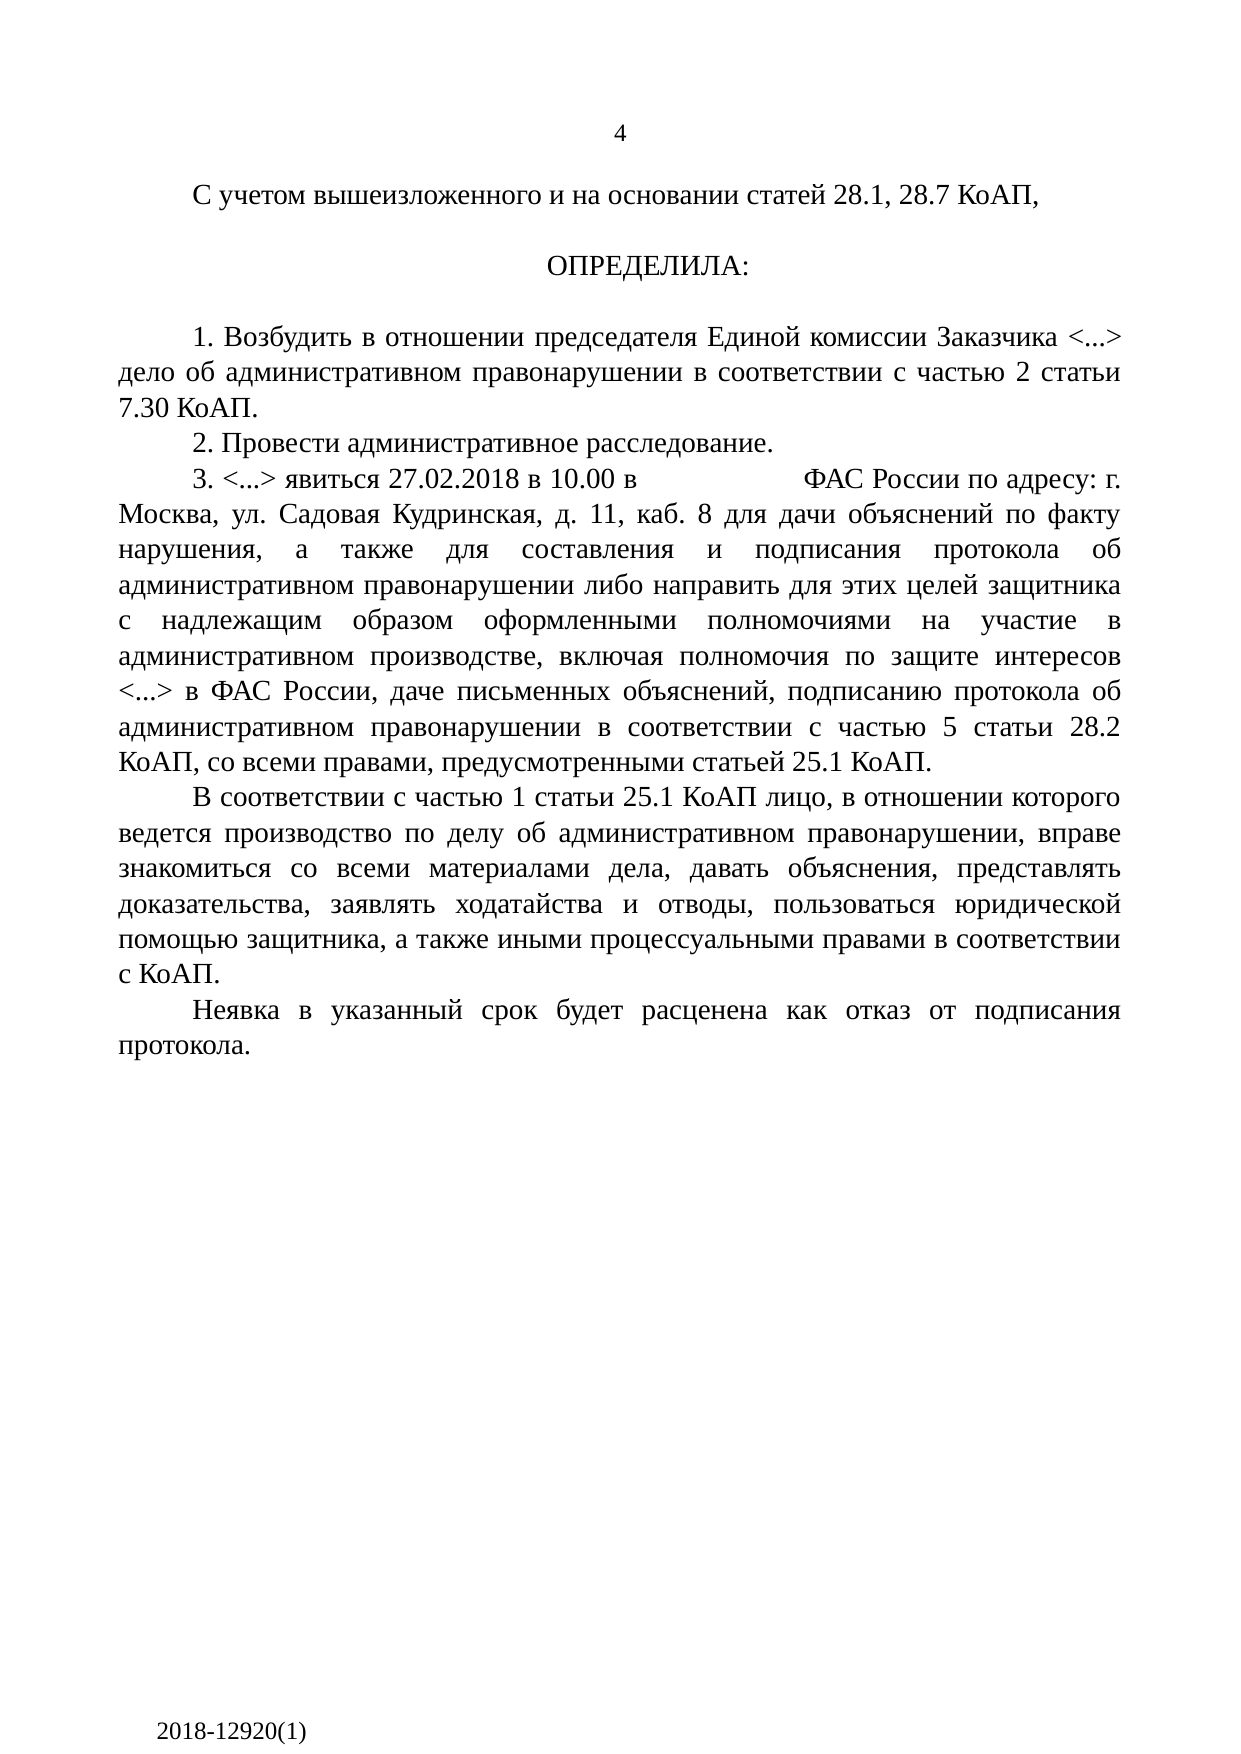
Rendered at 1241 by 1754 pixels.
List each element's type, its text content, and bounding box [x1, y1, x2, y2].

text С учетом вышеизложенного и на основании статей 28.1, 28.7 КоАП, [118, 176, 1122, 212]
text В соответствии с частью 1 статьи 25.1 КоАП лицо, в отношении которого ведется производство по делу об административном правонарушении, вправе знакомиться со всеми материалами дела, давать объяснения, представлять доказательства, заявлять ходатайства и отводы, пользоваться юридической помощью защитника, а также иными процессуальными правами в соответствии с КоАП. [118, 778, 1122, 991]
text ОПРЕДЕЛИЛА: [118, 247, 1122, 283]
text Неявка в указанный срок будет расценена как отказ от подписания протокола. [118, 991, 1122, 1062]
text 1. Возбудить в отношении председателя Единой комиссии Заказчика <...> дело об административном правонарушении в соответствии с частью 2 статьи 7.30 КоАП. [118, 318, 1122, 424]
text 2. Провести административное расследование. [118, 424, 1122, 460]
text 3. <...> явиться 27.02.2018 в 10.00 в ФАС России по адресу: г. Москва, ул. Садовая Кудринская, д. 11, каб. 8 для дачи объяснений по факту нарушения, а также для составления и подписания протокола об административном правонарушении либо направить для этих целей защитника с надлежащим образом оформленными полномочиями на участие в административном производстве, включая полномочия по защите интересов <...> в ФАС России, даче письменных объяснений, подписанию протокола об административном правонарушении в соответствии с частью 5 статьи 28.2 КоАП, со всеми правами, предусмотренными статьей 25.1 КоАП. [118, 460, 1122, 778]
